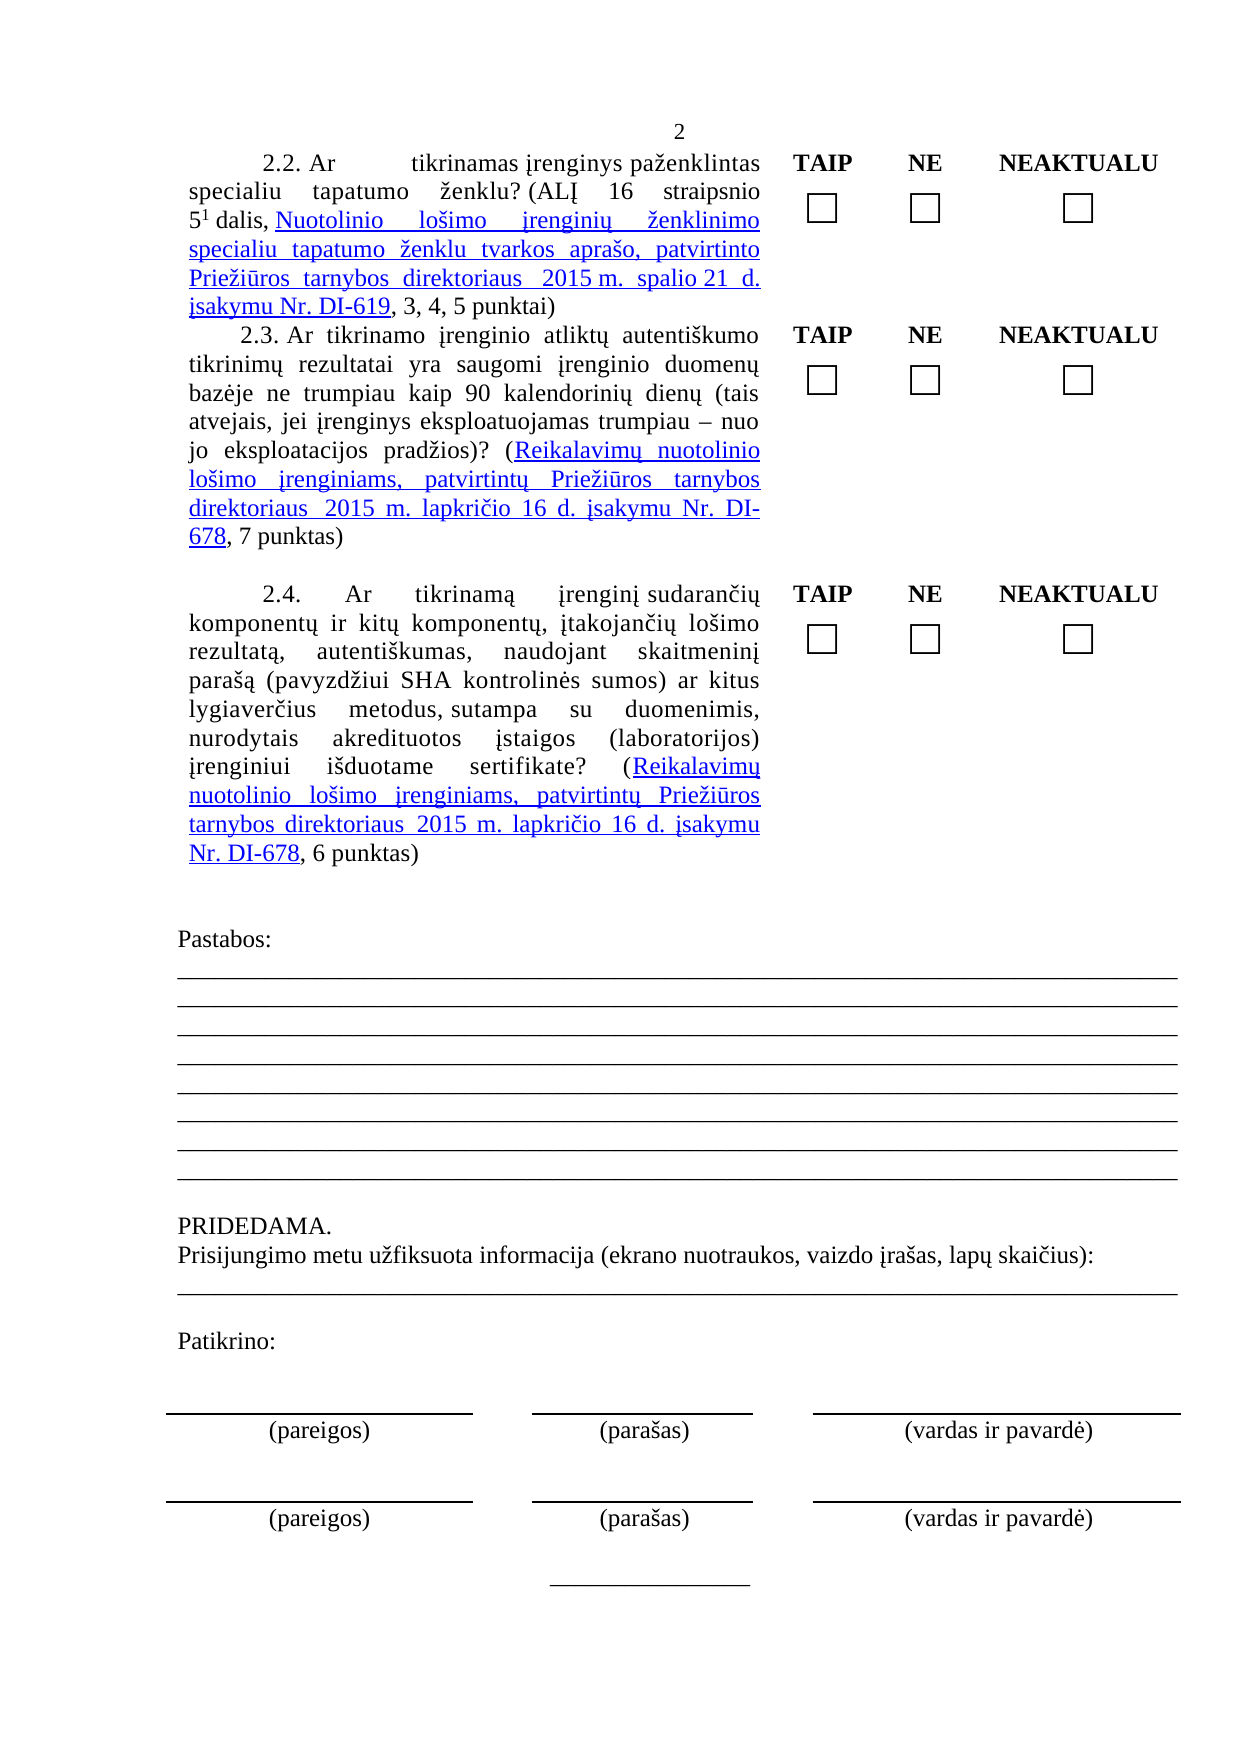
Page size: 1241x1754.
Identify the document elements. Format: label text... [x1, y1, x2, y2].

table_cell 2.4. Ar tikrinamą įrenginį sudarančių komponentų ir kitų komponentų, įtakojančių lošimo rezultatą, autentiškumas, naudojant skaitmeninį parašą (pavyzdžiui SHA kontrolinės sumos) ar kitus lygiaverčius metodus, sutampa su duomenimis, nurodytais akredituotos įstaigos (laboratorijos) įrenginiui išduotame sertifikate? (Reikalavimų nuotolinio lošimo įrenginiams, patvirtintų Priežiūros tarnybos direktoriaus 2015 m. lapkričio 16 d. įsakymu Nr. DI-678, 6 punktas) [177, 579, 772, 866]
table_cell (pareigos) [166, 1503, 473, 1532]
table_header [473, 1472, 532, 1501]
text ________________ [177, 1561, 1122, 1589]
table_cell [772, 895, 874, 924]
table_cell 2.2. Ar tikrinamas įrenginys paženklintas specialiu tapatumo ženklu? (ALĮ 16 straipsnio 51 dalis, Nuotolinio lošimo įrenginių ženklinimo specialiu tapatumo ženklu tvarkos aprašo, patvirtinto Priežiūros tarnybos direktoriaus 2015 m. spalio 21 d. įsakymu Nr. DI-619, 3, 4, 5 punktai) [177, 148, 772, 320]
table_cell [976, 866, 1181, 895]
text ________________________________________________________________________________ [177, 1039, 1181, 1068]
text ________________________________________________________________________________ [177, 1154, 1181, 1183]
table_cell TAIP □ [772, 579, 874, 866]
table_cell [772, 550, 874, 579]
table_cell NE □ [874, 148, 976, 320]
table_header [473, 1384, 532, 1413]
table_header [753, 1384, 812, 1413]
table_cell [473, 1413, 532, 1443]
table_cell [753, 1413, 812, 1443]
table_cell (vardas ir pavardė) [813, 1415, 1181, 1443]
table_cell NEAKTUALU □ [976, 148, 1181, 320]
text ________________________________________________________________________________ [177, 1096, 1181, 1125]
table_header [753, 1472, 812, 1501]
text ________________________________________________________________________________ [177, 981, 1181, 1010]
text ________________________________________________________________________________ [177, 1010, 1181, 1039]
table_cell [249, 866, 772, 895]
table_cell (parašas) [532, 1503, 753, 1532]
table_cell (vardas ir pavardė) [813, 1503, 1181, 1532]
text Pastabos: ________________________________________________________________________________ [177, 924, 1181, 981]
table_cell NE □ [874, 320, 976, 550]
table_cell [874, 895, 976, 924]
text PRIDEDAMA. [177, 1211, 1181, 1240]
table_cell [976, 550, 1181, 579]
text ________________________________________________________________________________ [177, 1125, 1181, 1154]
table_cell NEAKTUALU □ [976, 320, 1181, 550]
table_cell NEAKTUALU □ [976, 579, 1181, 866]
table_header [813, 1472, 1181, 1501]
table_cell 2.3. Ar tikrinamo įrenginio atliktų autentiškumo tikrinimų rezultatai yra saugomi įrenginio duomenų bazėje ne trumpiau kaip 90 kalendorinių dienų (tais atvejais, jei įrenginys eksploatuojamas trumpiau – nuo jo eksploatacijos pradžios)? (Reikalavimų nuotolinio lošimo įrenginiams, patvirtintų Priežiūros tarnybos direktoriaus 2015 m. lapkričio 16 d. įsakymu Nr. DI-678, 7 punktas) [177, 320, 772, 550]
table_cell [177, 866, 249, 895]
table_header [532, 1384, 753, 1413]
text Prisijungimo metu užfiksuota informacija (ekrano nuotraukos, vaizdo įrašas, lapų skaičius): [177, 1240, 1181, 1269]
table_cell [874, 866, 976, 895]
table_cell [874, 550, 976, 579]
table_cell [177, 550, 249, 579]
table_cell NE □ [874, 579, 976, 866]
table_header [813, 1384, 1181, 1413]
table_header [166, 1472, 473, 1501]
table_cell [753, 1501, 812, 1532]
text ________________________________________________________________________________ [177, 1269, 1181, 1298]
text ________________________________________________________________________________ [177, 1068, 1181, 1096]
table_header [532, 1472, 753, 1501]
table_cell [976, 895, 1181, 924]
table_cell TAIP □ [772, 320, 874, 550]
table_cell [772, 866, 874, 895]
table_cell [177, 895, 772, 924]
table_cell TAIP □ [772, 148, 874, 320]
table_cell [249, 550, 772, 579]
table_header [166, 1384, 473, 1413]
table_cell (parašas) [532, 1415, 753, 1443]
table_cell [473, 1501, 532, 1532]
table_cell (pareigos) [166, 1415, 473, 1443]
text Patikrino: [177, 1326, 1181, 1355]
